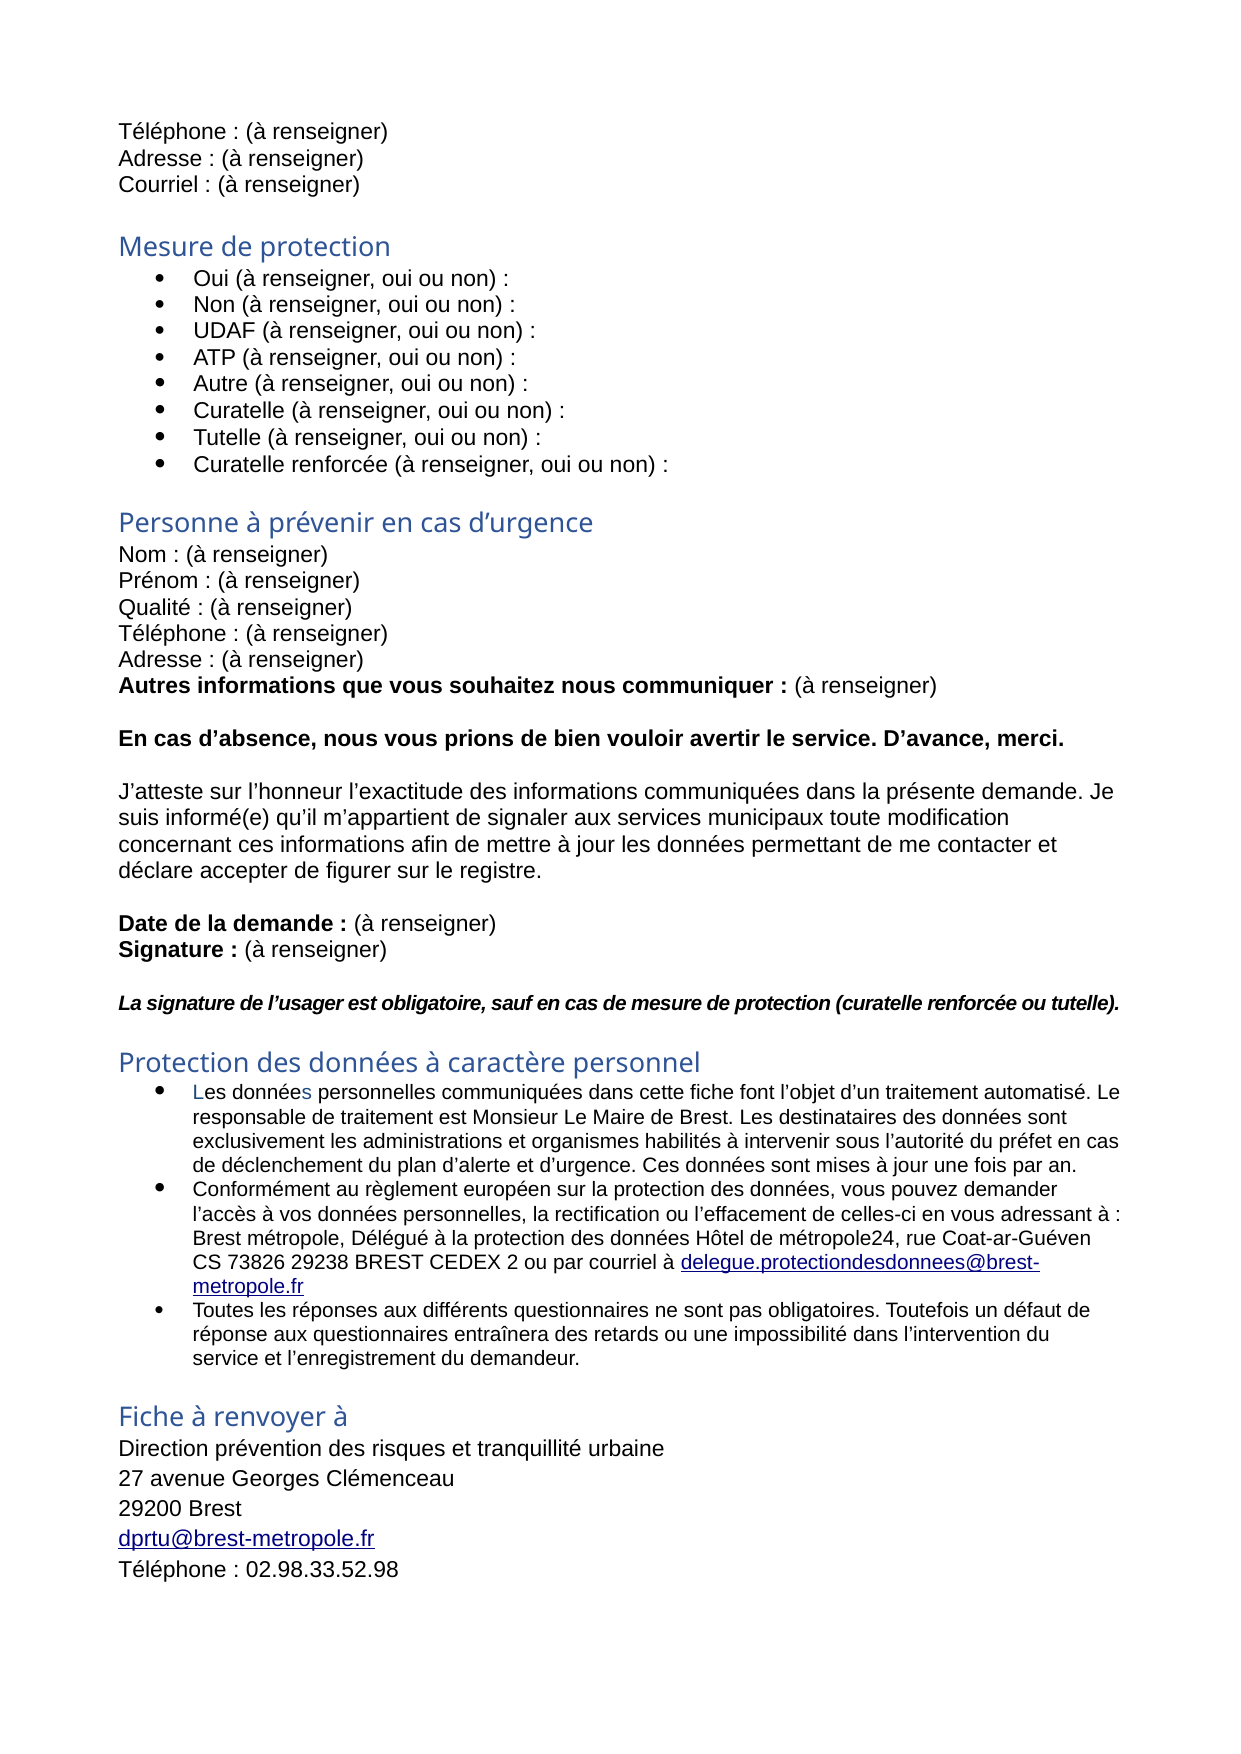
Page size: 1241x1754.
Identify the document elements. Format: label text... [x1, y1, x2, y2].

text Adresse : (à renseigner) [118, 144, 1122, 171]
text Autres informations que vous souhaitez nous communiquer : (à renseigner) [118, 672, 1122, 699]
text Prénom : (à renseigner) [118, 567, 1122, 593]
text dprtu@brest-metropole.fr [118, 1525, 1122, 1552]
text Adresse : (à renseigner) [118, 646, 1122, 672]
list Curatelle (à renseigner, oui ou non) : [156, 397, 1122, 424]
text 29200 Brest [118, 1495, 1122, 1522]
text Téléphone : 02.98.33.52.98 [118, 1556, 1122, 1582]
text 27 avenue Georges Clémenceau [118, 1465, 1122, 1491]
text J’atteste sur l’honneur l’exactitude des informations communiquées dans la présente demande. Je suis informé(e) qu’il m’appartient de signaler aux services municipaux toute modification concernant ces informations afin de mettre à jour les données permettant de me contacter et déclare accepter de figurer sur le registre. [118, 778, 1122, 883]
text Téléphone : (à renseigner) [118, 118, 1122, 144]
text Signature : (à renseigner) [118, 936, 1122, 962]
text La signature de l’usager est obligatoire, sauf en cas de mesure de protection (curatelle renforcée ou tutelle). [118, 991, 1122, 1015]
list Conformément au règlement européen sur la protection des données, vous pouvez demander l’accès à vos données personnelles, la rectification ou l’effacement de celles-ci en vous adressant à : Brest métropole, Délégué à la protection des données Hôtel de métropole24, rue Coat-ar-Guéven CS 73826 29238 BREST CEDEX 2 ou par courriel à delegue.protectiondesdonnees@brest-metropole.fr [155, 1177, 1122, 1298]
list Toutes les réponses aux différents questionnaires ne sont pas obligatoires. Toutefois un défaut de réponse aux questionnaires entraînera des retards ou une impossibilité dans l’intervention du service et l’enregistrement du demandeur. [155, 1298, 1122, 1370]
text Date de la demande : (à renseigner) [118, 910, 1122, 936]
list Curatelle renforcée (à renseigner, oui ou non) : [156, 451, 1122, 477]
text En cas d’absence, nous vous prions de bien vouloir avertir le service. D’avance, merci. [118, 725, 1122, 752]
list Oui (à renseigner, oui ou non) : [156, 264, 1122, 291]
list ATP (à renseigner, oui ou non) : [156, 344, 1122, 370]
subtitle Mesure de protection [118, 228, 1122, 264]
list UDAF (à renseigner, oui ou non) : [156, 317, 1122, 344]
text Téléphone : (à renseigner) [118, 620, 1122, 646]
list Non (à renseigner, oui ou non) : [156, 291, 1122, 317]
text Nom : (à renseigner) [118, 541, 1122, 567]
text Qualité : (à renseigner) [118, 593, 1122, 620]
subtitle Protection des données à caractère personnel [118, 1043, 1122, 1080]
text Personne à prévenir en cas d’urgence [118, 504, 1122, 541]
list Autre (à renseigner, oui ou non) : [156, 370, 1122, 397]
text Courriel : (à renseigner) [118, 171, 1122, 197]
text Direction prévention des risques et tranquillité urbaine [118, 1435, 1122, 1461]
subtitle Fiche à renvoyer à [118, 1398, 1122, 1435]
list Tutelle (à renseigner, oui ou non) : [156, 424, 1122, 451]
list Les données personnelles communiquées dans cette fiche font l’objet d’un traitement automatisé. Le responsable de traitement est Monsieur Le Maire de Brest. Les destinataires des données sont exclusivement les administrations et organismes habilités à intervenir sous l’autorité du préfet en cas de déclenchement du plan d’alerte et d’urgence. Ces données sont mises à jour une fois par an. [155, 1080, 1122, 1177]
